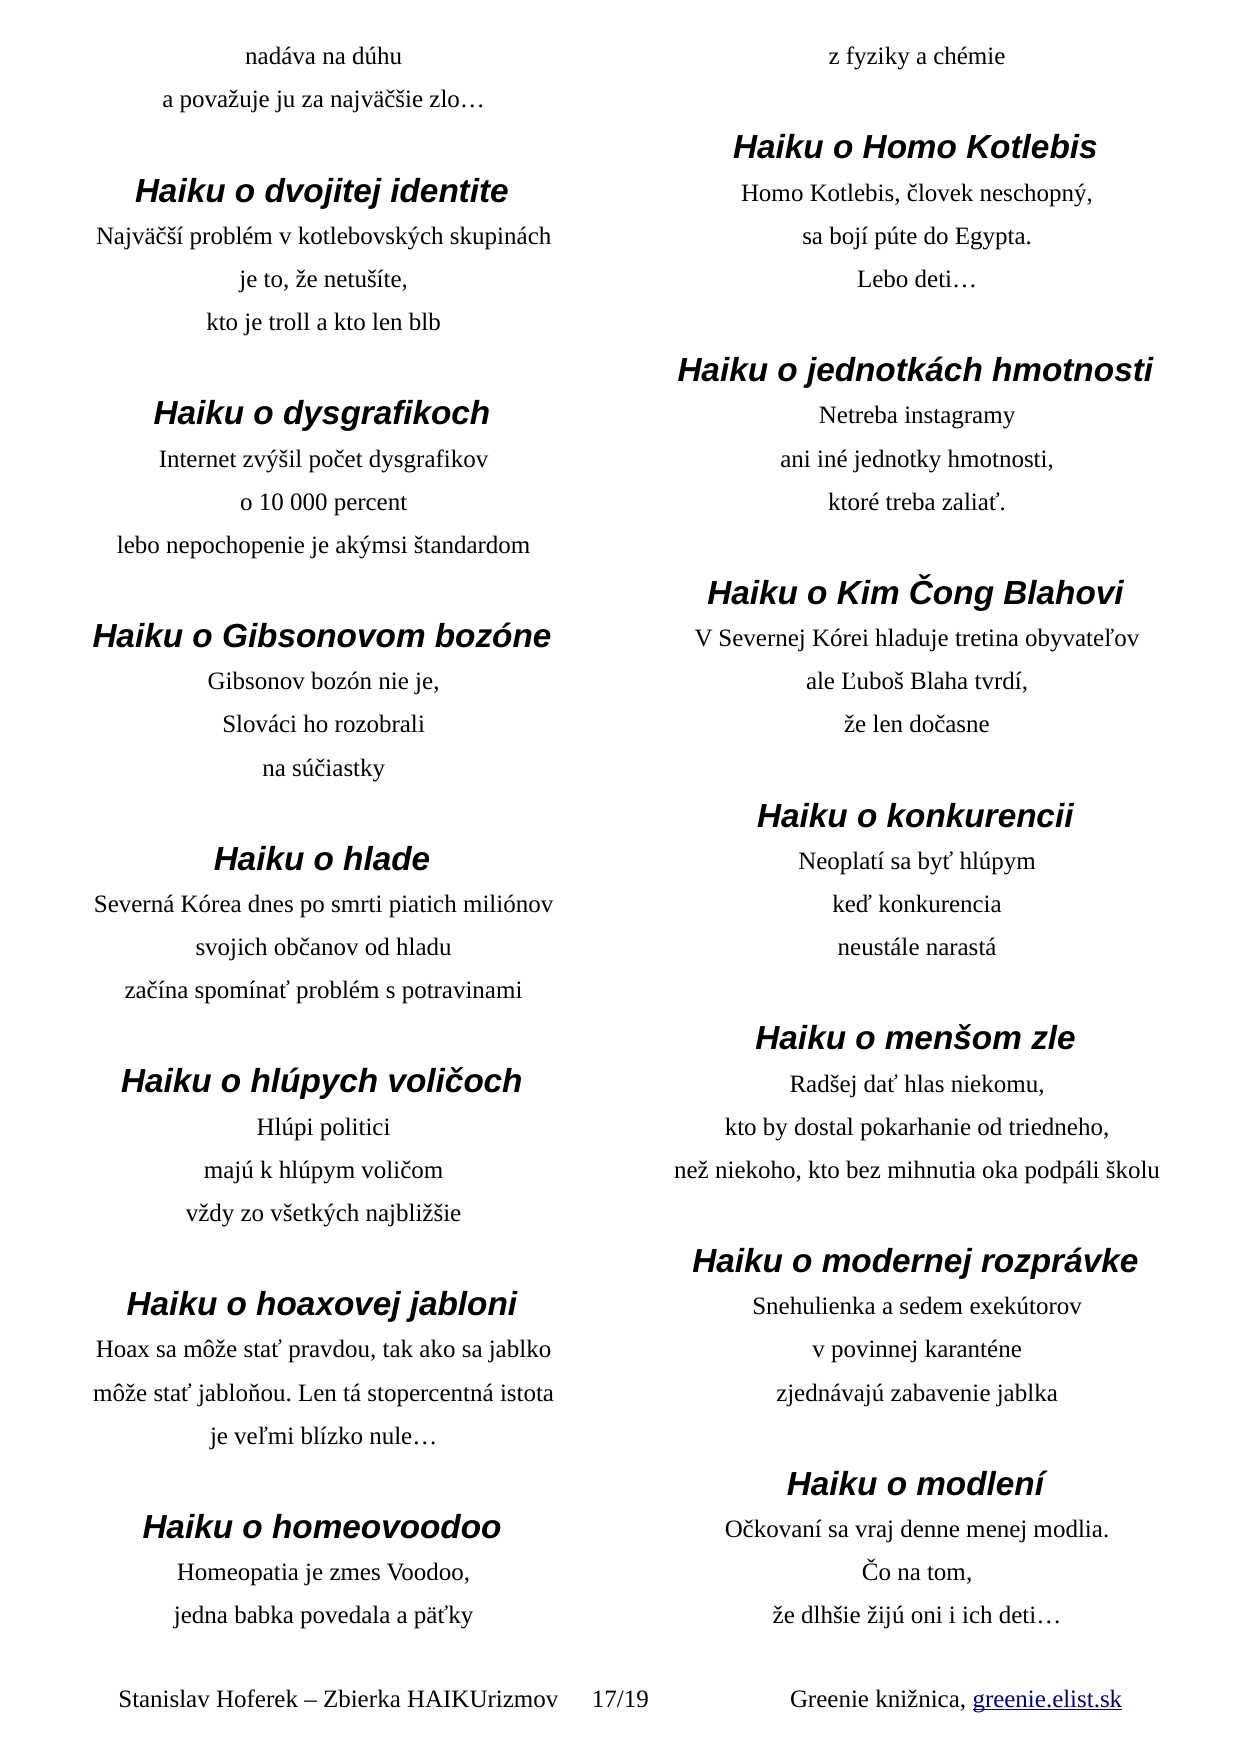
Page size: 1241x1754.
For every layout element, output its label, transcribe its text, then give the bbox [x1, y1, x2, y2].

subtitle Haiku o hlúpych voličoch [41, 1062, 605, 1100]
text kto je troll a kto len blb [41, 307, 605, 336]
text svojich občanov od hladu [41, 932, 605, 961]
text Snehulienka a sedem exekútorov [635, 1291, 1199, 1320]
text ale Ľuboš Blaha tvrdí, [635, 666, 1199, 695]
text jedna babka povedala a päťky [41, 1600, 605, 1629]
text je to, že netušíte, [41, 264, 605, 293]
text Lebo deti… [635, 264, 1199, 293]
text Gibsonov bozón nie je, [41, 666, 605, 695]
text vždy zo všetkých najbližšie [41, 1198, 605, 1227]
text nadáva na dúhu [41, 41, 605, 70]
text o 10 000 percent [41, 487, 605, 516]
subtitle Haiku o Homo Kotlebis [635, 128, 1199, 166]
text ani iné jednotky hmotnosti, [635, 444, 1199, 472]
text a považuje ju za najväčšie zlo… [41, 84, 605, 113]
subtitle Haiku o hoaxovej jabloni [41, 1284, 605, 1323]
text keď konkurencia [635, 889, 1199, 918]
text sa bojí púte do Egypta. [635, 221, 1199, 250]
text je veľmi blízko nule… [41, 1421, 605, 1449]
text Hoax sa môže stať pravdou, tak ako sa jablko [41, 1334, 605, 1363]
text lebo nepochopenie je akýmsi štandardom [41, 530, 605, 559]
text z fyziky a chémie [635, 41, 1199, 70]
text Homo Kotlebis, človek neschopný, [635, 178, 1199, 207]
text Severná Kórea dnes po smrti piatich miliónov [41, 889, 605, 918]
text na súčiastky [41, 753, 605, 781]
text V Severnej Kórei hladuje tretina obyvateľov [635, 623, 1199, 652]
subtitle Haiku o hlade [41, 839, 605, 877]
subtitle Haiku o menšom zle [635, 1018, 1199, 1057]
text Slováci ho rozobrali [41, 709, 605, 738]
text Neoplatí sa byť hlúpym [635, 846, 1199, 875]
text Očkovaní sa vraj denne menej modlia. [635, 1514, 1199, 1543]
text majú k hlúpym voličom [41, 1155, 605, 1184]
text Netreba instagramy [635, 401, 1199, 429]
subtitle Haiku o dysgrafikoch [41, 393, 605, 432]
text môže stať jabloňou. Len tá stopercentná istota [41, 1378, 605, 1406]
subtitle Haiku o Kim Čong Blahovi [635, 573, 1199, 611]
text Radšej dať hlas niekomu, [635, 1069, 1199, 1097]
text Hlúpi politici [41, 1112, 605, 1141]
text že dlhšie žijú oni i ich deti… [635, 1600, 1199, 1629]
text že len dočasne [635, 709, 1199, 738]
subtitle Haiku o dvojitej identite [41, 171, 605, 209]
text Internet zvýšil počet dysgrafikov [41, 444, 605, 472]
text začína spomínať problém s potravinami [41, 975, 605, 1004]
subtitle Haiku o konkurencii [635, 796, 1199, 834]
subtitle Haiku o jednotkách hmotnosti [635, 350, 1199, 389]
subtitle Haiku o modlení [635, 1464, 1199, 1502]
text ktoré treba zaliať. [635, 487, 1199, 516]
text Homeopatia je zmes Voodoo, [41, 1557, 605, 1586]
subtitle Haiku o Gibsonovom bozóne [41, 616, 605, 654]
text než niekoho, kto bez mihnutia oka podpáli školu [635, 1155, 1199, 1184]
text neustále narastá [635, 932, 1199, 961]
subtitle Haiku o modernej rozprávke [635, 1241, 1199, 1279]
text v povinnej karanténe [635, 1334, 1199, 1363]
text zjednávajú zabavenie jablka [635, 1378, 1199, 1406]
text Najväčší problém v kotlebovských skupinách [41, 221, 605, 250]
text kto by dostal pokarhanie od triedneho, [635, 1112, 1199, 1141]
text Čo na tom, [635, 1557, 1199, 1586]
subtitle Haiku o homeovoodoo [41, 1507, 605, 1545]
